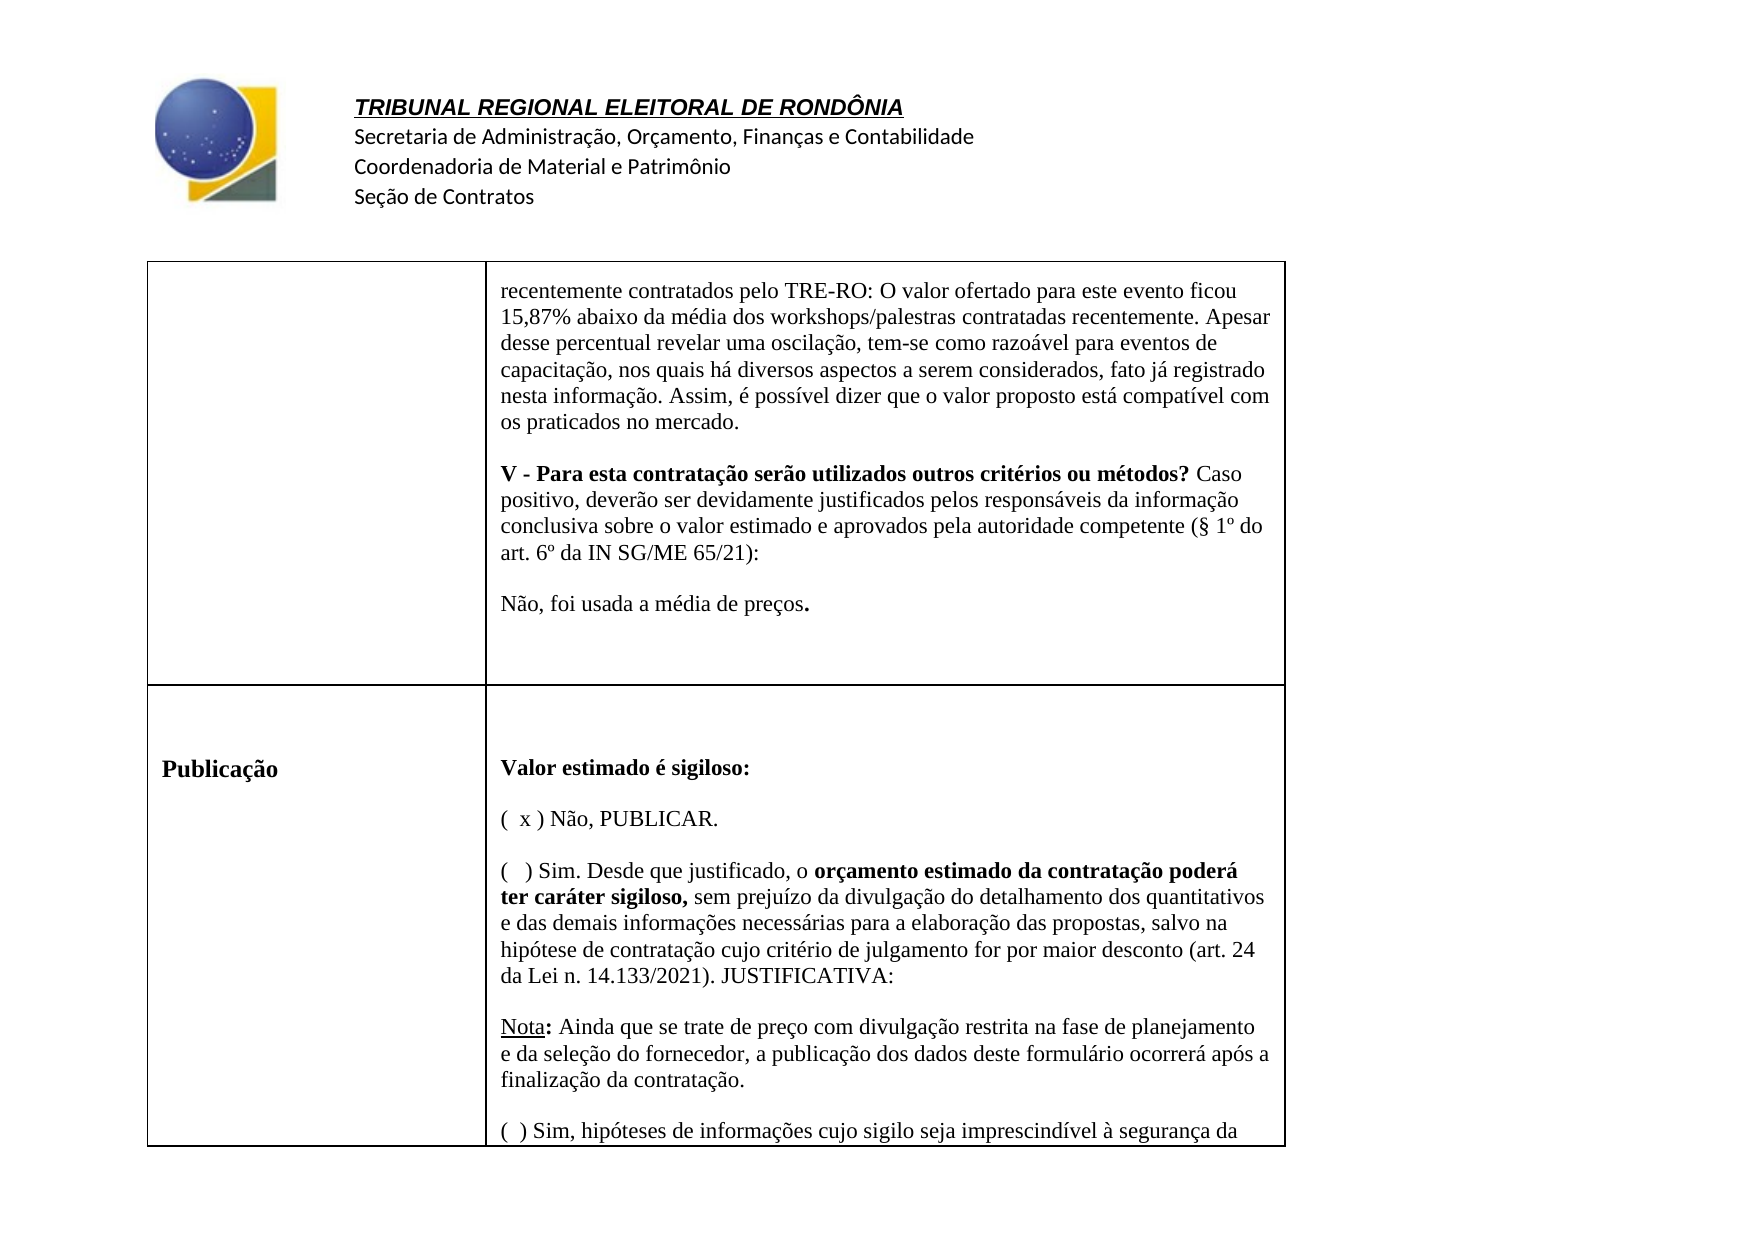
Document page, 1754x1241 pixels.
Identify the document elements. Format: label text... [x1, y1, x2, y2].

table_cell [148, 262, 485, 684]
table_cell Publicação [148, 686, 485, 1145]
table_cell recentemente contratados pelo TRE-RO: O valor ofertado para este evento ficou 15,87% abaixo da média dos workshops/palestras contratadas recentemente. Apesar desse percentual revelar uma oscilação, tem-se como razoável para eventos de capacitação, nos quais há diversos aspectos a serem considerados, fato já registrado nesta informação. Assim, é possível dizer que o valor proposto está compatível com os praticados no mercado. V - Para esta contratação serão utilizados outros critérios ou métodos? Caso positivo, deverão ser devidamente justificados pelos responsáveis da informação conclusiva sobre o valor estimado e aprovados pela autoridade competente (§ 1º do art. 6º da IN SG/ME 65/21): Não, foi usada a média de preços. [487, 262, 1284, 684]
table_cell Valor estimado é sigiloso: ( x ) Não, PUBLICAR. ( ) Sim. Desde que justificado, o orçamento estimado da contratação poderá ter caráter sigiloso, sem prejuízo da divulgação do detalhamento dos quantitativos e das demais informações necessárias para a elaboração das propostas, salvo na hipótese de contratação cujo critério de julgamento for por maior desconto (art. 24 da Lei n. 14.133/2021). JUSTIFICATIVA: Nota: Ainda que se trate de preço com divulgação restrita na fase de planejamento e da seleção do fornecedor, a publicação dos dados deste formulário ocorrerá após a finalização da contratação. ( ) Sim, hipóteses de informações cujo sigilo seja imprescindível à segurança da [487, 686, 1284, 1145]
